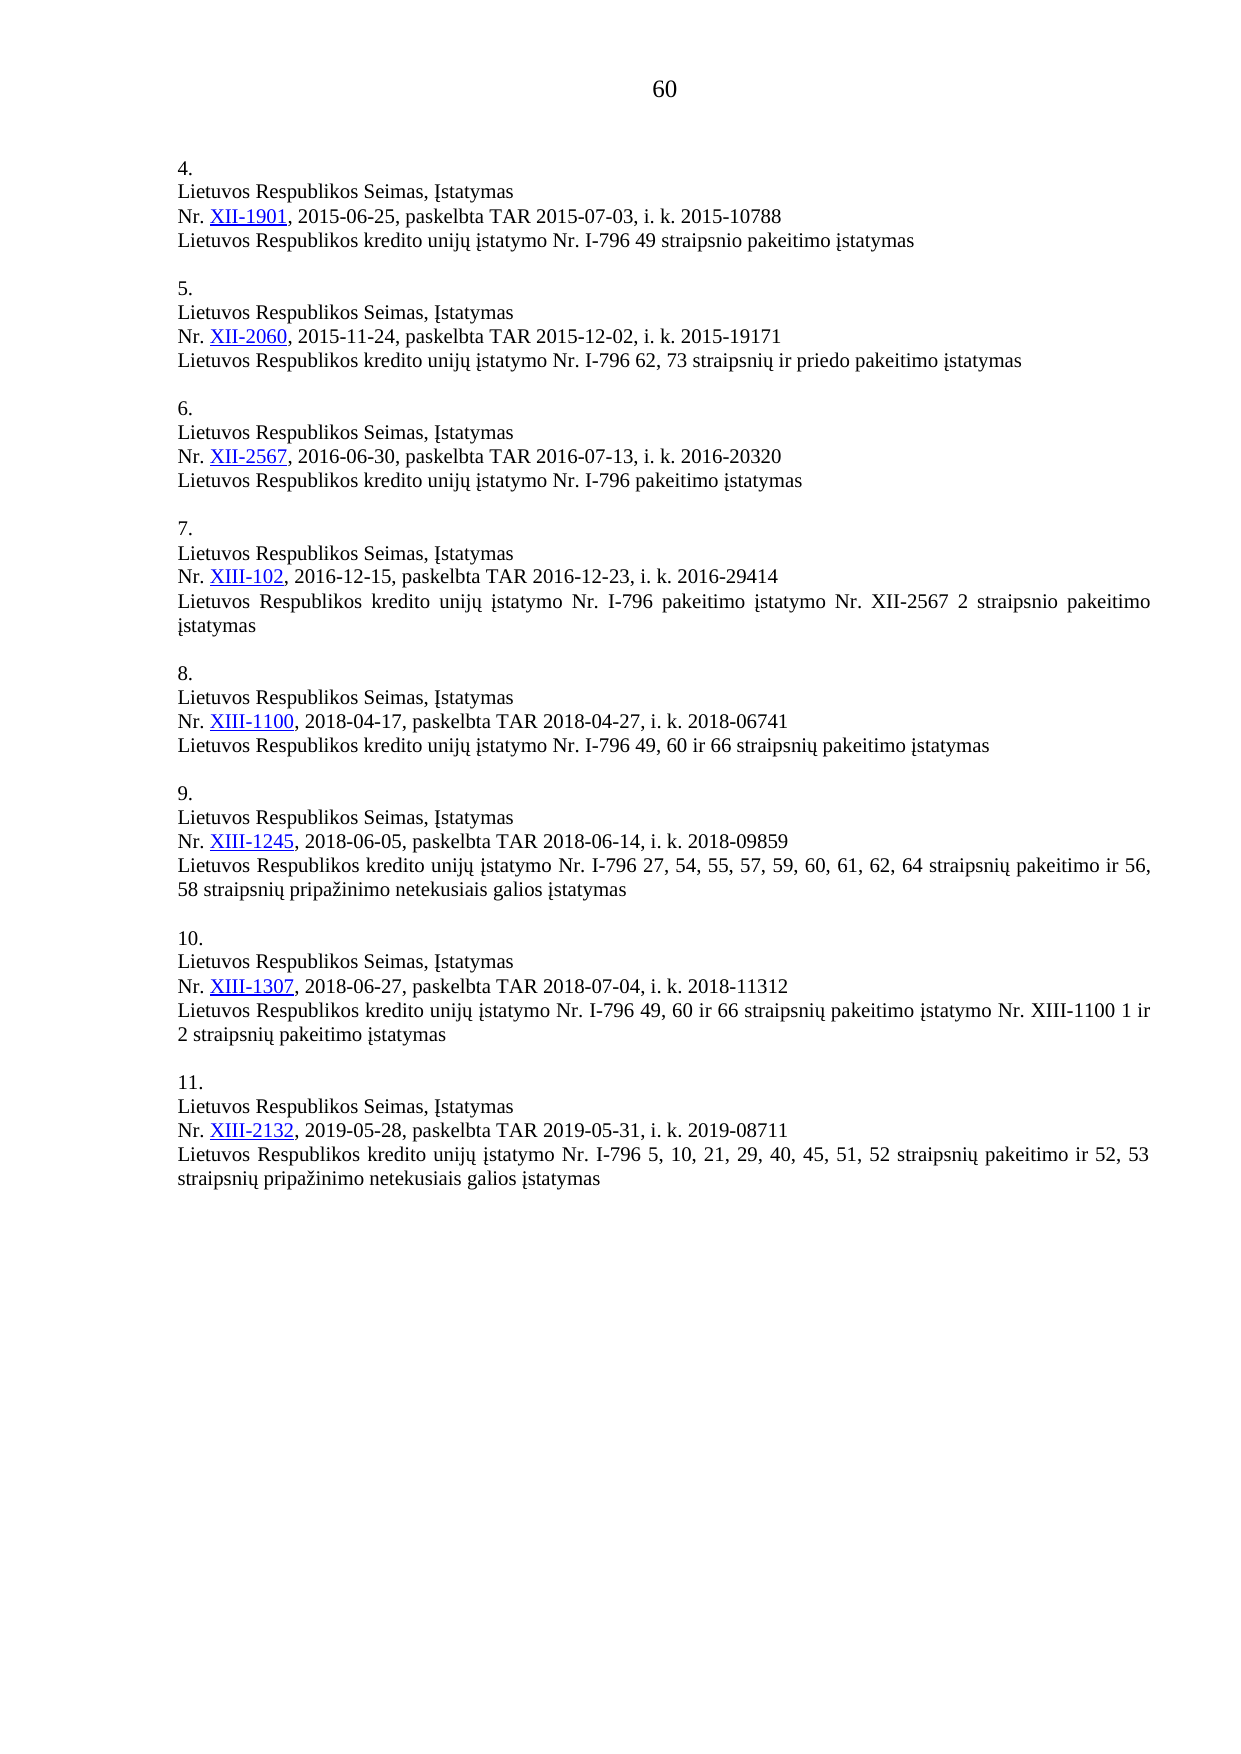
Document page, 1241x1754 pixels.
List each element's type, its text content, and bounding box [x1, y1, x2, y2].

text Lietuvos Respublikos kredito unijų įstatymo Nr. I-796 pakeitimo įstatymo Nr. XII-2567 2 straipsnio pakeitimo įstatymas [177, 588, 1152, 637]
text Nr. XII-2060, 2015-11-24, paskelbta TAR 2015-12-02, i. k. 2015-19171 [177, 324, 1152, 348]
text 10. [177, 925, 1152, 949]
text Lietuvos Respublikos kredito unijų įstatymo Nr. I-796 62, 73 straipsnių ir priedo pakeitimo įstatymas [177, 348, 1152, 372]
text 4. [177, 155, 1152, 179]
text Lietuvos Respublikos Seimas, Įstatymas [177, 420, 1152, 444]
text Nr. XII-1901, 2015-06-25, paskelbta TAR 2015-07-03, i. k. 2015-10788 [177, 203, 1152, 228]
text Nr. XIII-102, 2016-12-15, paskelbta TAR 2016-12-23, i. k. 2016-29414 [177, 564, 1152, 588]
text Nr. XIII-1245, 2018-06-05, paskelbta TAR 2018-06-14, i. k. 2018-09859 [177, 829, 1152, 853]
text Nr. XII-2567, 2016-06-30, paskelbta TAR 2016-07-13, i. k. 2016-20320 [177, 444, 1152, 468]
text 6. [177, 396, 1152, 420]
text Lietuvos Respublikos Seimas, Įstatymas [177, 540, 1152, 564]
text Lietuvos Respublikos Seimas, Įstatymas [177, 300, 1152, 324]
text Lietuvos Respublikos Seimas, Įstatymas [177, 685, 1152, 709]
text Lietuvos Respublikos kredito unijų įstatymo Nr. I-796 5, 10, 21, 29, 40, 45, 51, 52 straipsnių pakeitimo ir 52, 53 straipsnių pripažinimo netekusiais galios įstatymas [177, 1142, 1152, 1190]
text Nr. XIII-1100, 2018-04-17, paskelbta TAR 2018-04-27, i. k. 2018-06741 [177, 709, 1152, 733]
text Lietuvos Respublikos Seimas, Įstatymas [177, 805, 1152, 829]
text Lietuvos Respublikos Seimas, Įstatymas [177, 949, 1152, 973]
text Lietuvos Respublikos kredito unijų įstatymo Nr. I-796 49 straipsnio pakeitimo įstatymas [177, 228, 1152, 252]
text Nr. XIII-1307, 2018-06-27, paskelbta TAR 2018-07-04, i. k. 2018-11312 [177, 973, 1152, 998]
text Nr. XIII-2132, 2019-05-28, paskelbta TAR 2019-05-31, i. k. 2019-08711 [177, 1118, 1152, 1142]
text Lietuvos Respublikos kredito unijų įstatymo Nr. I-796 27, 54, 55, 57, 59, 60, 61, 62, 64 straipsnių pakeitimo ir 56, 58 straipsnių pripažinimo netekusiais galios įstatymas [177, 853, 1152, 901]
text 5. [177, 276, 1152, 300]
text 11. [177, 1070, 1152, 1094]
text Lietuvos Respublikos kredito unijų įstatymo Nr. I-796 49, 60 ir 66 straipsnių pakeitimo įstatymo Nr. XIII-1100 1 ir 2 straipsnių pakeitimo įstatymas [177, 998, 1152, 1046]
text 7. [177, 516, 1152, 540]
text 9. [177, 781, 1152, 805]
text 8. [177, 661, 1152, 685]
text Lietuvos Respublikos Seimas, Įstatymas [177, 1094, 1152, 1118]
text Lietuvos Respublikos kredito unijų įstatymo Nr. I-796 pakeitimo įstatymas [177, 468, 1152, 492]
text Lietuvos Respublikos kredito unijų įstatymo Nr. I-796 49, 60 ir 66 straipsnių pakeitimo įstatymas [177, 733, 1152, 757]
text Lietuvos Respublikos Seimas, Įstatymas [177, 179, 1152, 203]
